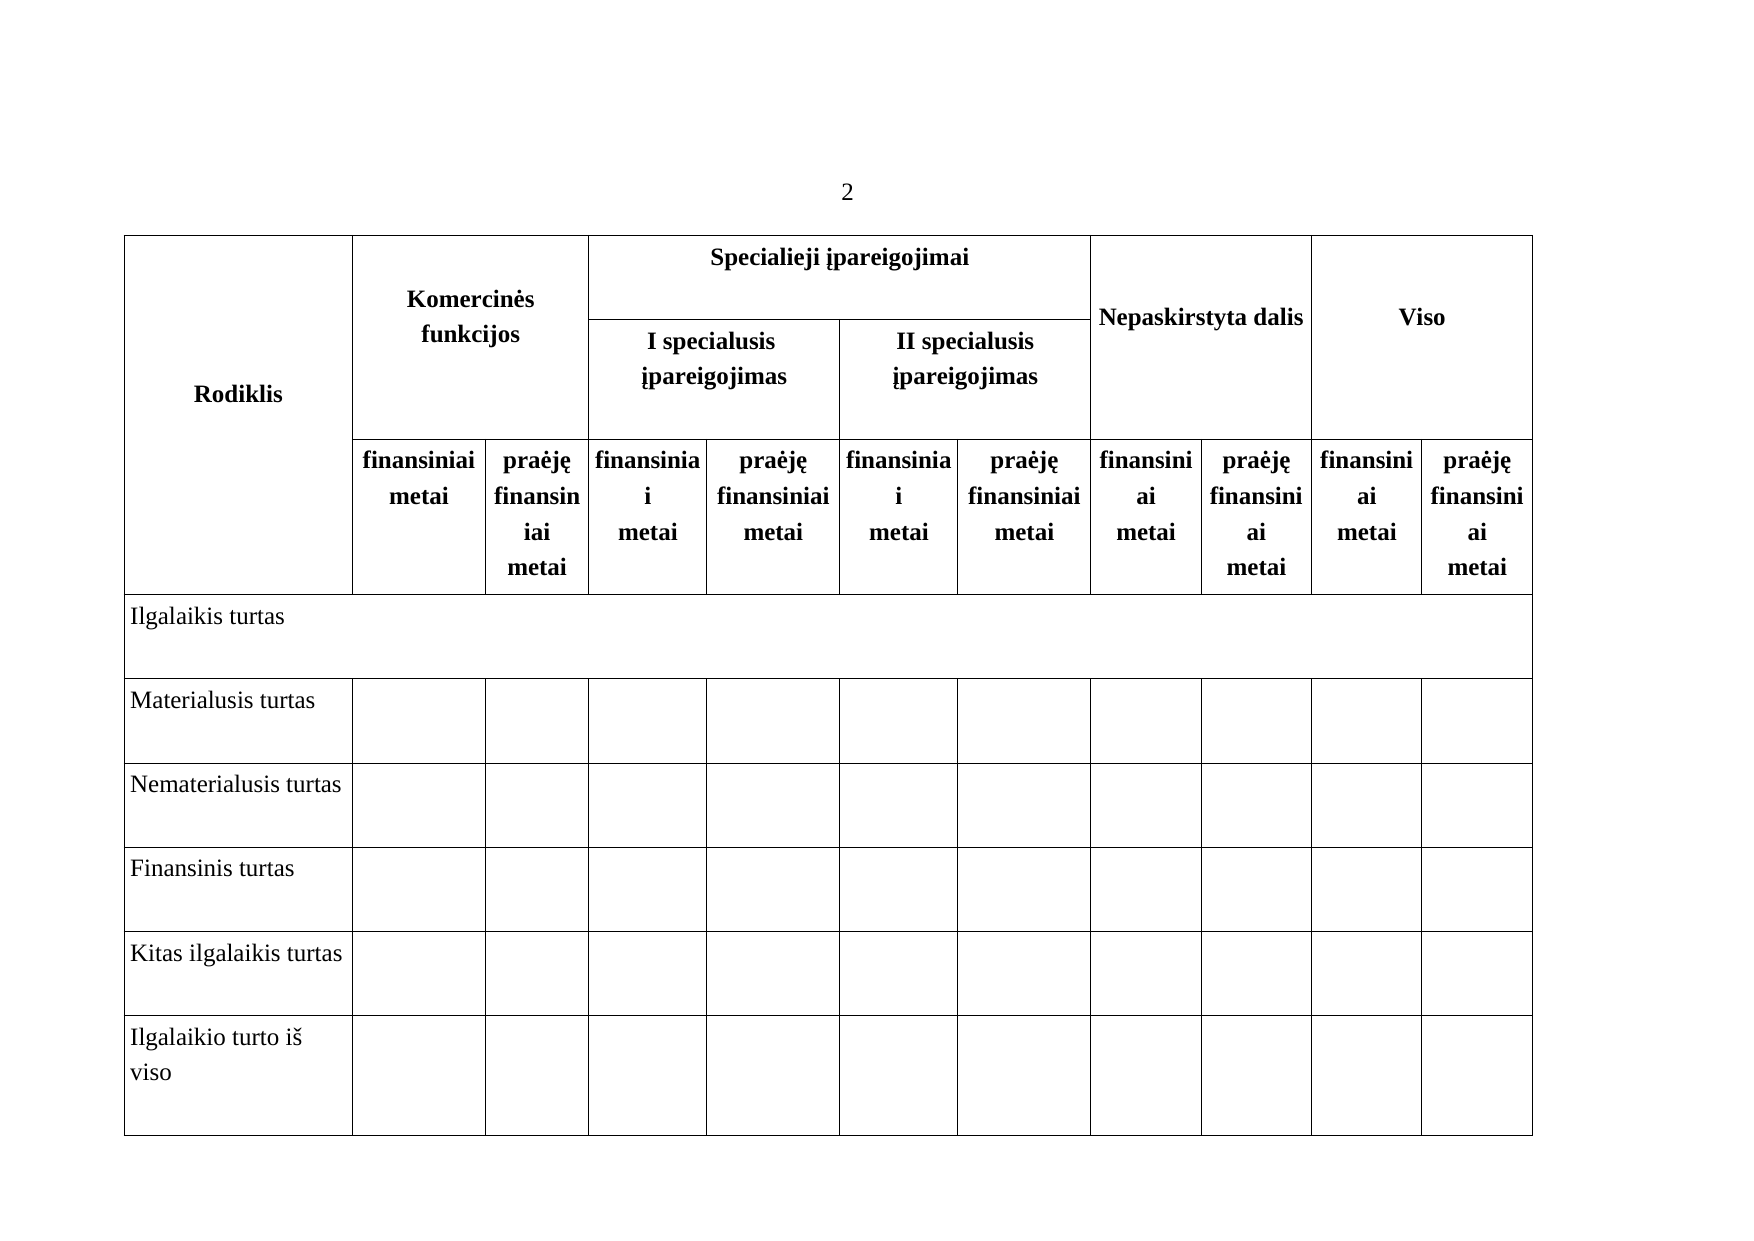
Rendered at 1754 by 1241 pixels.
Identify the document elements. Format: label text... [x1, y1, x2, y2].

table_header Specialieji įpareigojimai [589, 236, 1090, 319]
table_cell [1091, 932, 1201, 1015]
table_header Nepaskirstyta dalis [1091, 236, 1311, 439]
table_cell I specialusis įpareigojimas [589, 320, 839, 439]
table_cell finansiniai metai [589, 440, 706, 594]
table_cell [353, 764, 485, 847]
table_cell Nematerialusis turtas [125, 764, 352, 847]
table_cell [353, 932, 485, 1015]
table_cell [589, 848, 706, 931]
table_cell praėję finansiniai metai [486, 440, 588, 594]
table_cell [589, 764, 706, 847]
table_cell [1422, 679, 1532, 762]
table_cell [1422, 764, 1532, 847]
table_cell [1091, 848, 1201, 931]
table_cell Ilgalaikis turtas [125, 595, 1532, 678]
table_cell [958, 764, 1090, 847]
table_cell [1202, 932, 1311, 1015]
table_cell praėję finansiniai metai [707, 440, 839, 594]
table_cell Ilgalaikio turto iš viso [125, 1016, 352, 1135]
table_cell [486, 848, 588, 931]
table_cell [840, 764, 957, 847]
table_header Komercinės funkcijos [353, 236, 588, 439]
table_cell [589, 679, 706, 762]
table_cell [1091, 764, 1201, 847]
table_cell [958, 932, 1090, 1015]
table_cell [1202, 848, 1311, 931]
table_cell [958, 848, 1090, 931]
table_cell [353, 848, 485, 931]
table_header Rodiklis [125, 236, 352, 594]
table_cell [707, 679, 839, 762]
table_cell II specialusis įpareigojimas [840, 320, 1090, 439]
table_cell [707, 764, 839, 847]
table_cell [1312, 932, 1421, 1015]
table_cell Kitas ilgalaikis turtas [125, 932, 352, 1015]
table_cell [486, 679, 588, 762]
table_cell praėję finansiniai metai [958, 440, 1090, 594]
table_cell [1202, 764, 1311, 847]
table_cell [589, 1016, 706, 1135]
table_header Viso [1312, 236, 1532, 439]
table_cell praėję finansiniai metai [1422, 440, 1532, 594]
table_cell [1312, 679, 1421, 762]
table_cell [486, 932, 588, 1015]
table_cell [707, 932, 839, 1015]
table_cell [486, 1016, 588, 1135]
table_cell [353, 1016, 485, 1135]
table_cell [840, 1016, 957, 1135]
table_cell [840, 848, 957, 931]
table_cell [486, 764, 588, 847]
table_cell [1422, 848, 1532, 931]
table_cell [840, 679, 957, 762]
table_cell [1312, 1016, 1421, 1135]
table_cell finansiniai metai [1091, 440, 1201, 594]
table_cell finansiniai metai [353, 440, 485, 594]
table_cell [1202, 679, 1311, 762]
table_cell finansiniai metai [1312, 440, 1421, 594]
table_cell [707, 848, 839, 931]
table_cell Materialusis turtas [125, 679, 352, 762]
table_cell [353, 679, 485, 762]
table_cell [958, 1016, 1090, 1135]
table_cell [707, 1016, 839, 1135]
table_cell [1202, 1016, 1311, 1135]
table_cell [1422, 1016, 1532, 1135]
table_cell [1312, 764, 1421, 847]
table_cell [1422, 932, 1532, 1015]
table_cell Finansinis turtas [125, 848, 352, 931]
table_cell [1091, 1016, 1201, 1135]
table_cell [589, 932, 706, 1015]
table_cell [958, 679, 1090, 762]
table_cell praėję finansiniai metai [1202, 440, 1311, 594]
table_cell finansiniai metai [840, 440, 957, 594]
table_cell [1091, 679, 1201, 762]
table_cell [1312, 848, 1421, 931]
table_cell [840, 932, 957, 1015]
